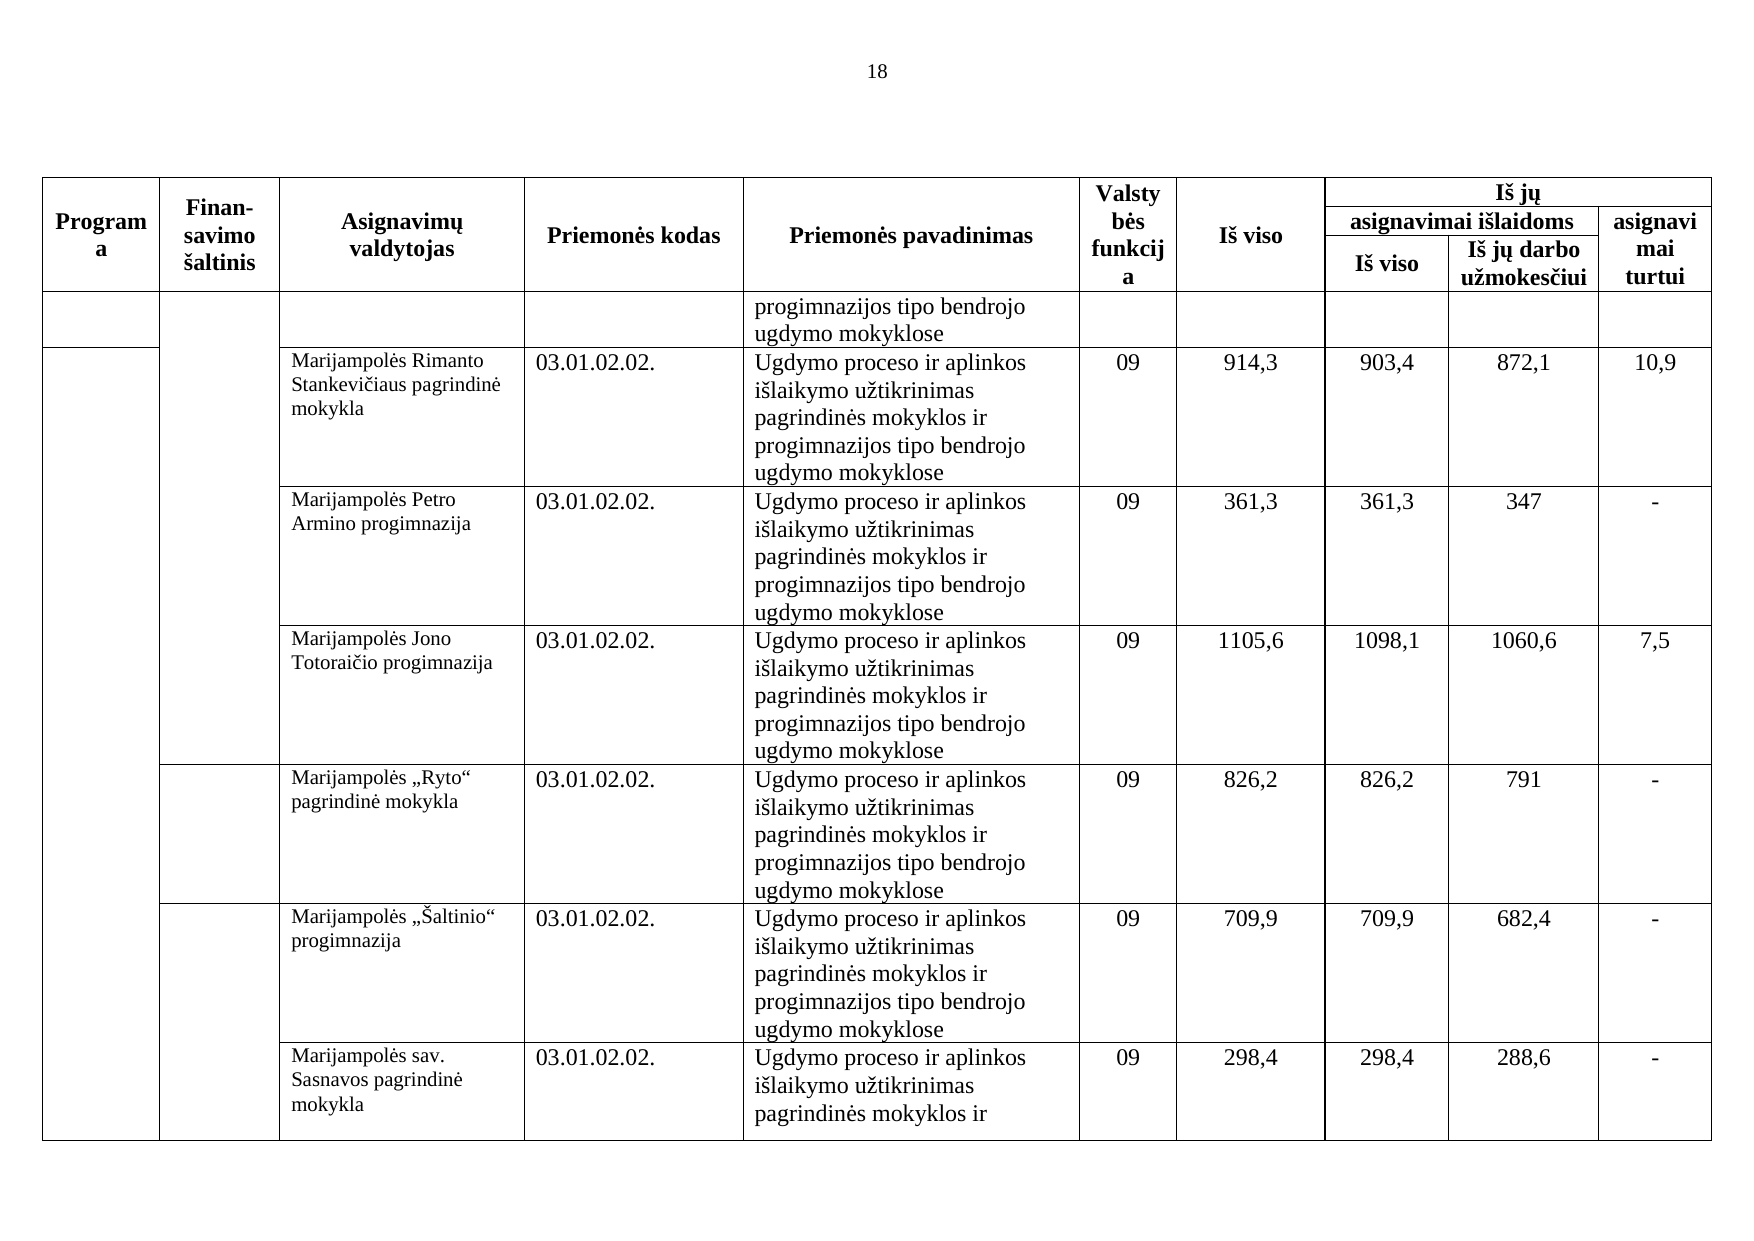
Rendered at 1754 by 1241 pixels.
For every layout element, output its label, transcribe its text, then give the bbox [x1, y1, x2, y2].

table_cell 903,4 [1326, 348, 1448, 486]
table_cell 361,3 [1177, 487, 1324, 625]
table_cell asignavimai išlaidoms [1326, 207, 1598, 234]
table_cell [1080, 292, 1176, 347]
table_cell [1449, 292, 1598, 347]
table_cell Ugdymo proceso ir aplinkos išlaikymo užtikrinimas pagrindinės mokyklos ir progimnazijos tipo bendrojo ugdymo mokyklose [744, 765, 1079, 903]
table_cell [43, 348, 159, 1139]
table_header Priemonės pavadinimas [744, 178, 1079, 291]
table_cell [160, 292, 279, 764]
table_cell 791 [1449, 765, 1598, 903]
table_cell 826,2 [1177, 765, 1324, 903]
table_cell [280, 292, 524, 347]
table_cell 09 [1080, 904, 1176, 1042]
table_cell Ugdymo proceso ir aplinkos išlaikymo užtikrinimas pagrindinės mokyklos ir progimnazijos tipo bendrojo ugdymo mokyklose [744, 904, 1079, 1042]
table_cell 09 [1080, 1043, 1176, 1139]
table_cell [160, 904, 279, 1139]
table_cell 09 [1080, 626, 1176, 764]
table_header Finan-savimo šaltinis [160, 178, 279, 291]
table_cell 03.01.02.02. [525, 1043, 743, 1139]
table_cell 1060,6 [1449, 626, 1598, 764]
table_cell Marijampolės „Ryto“ pagrindinė mokykla [280, 765, 524, 903]
table_cell 872,1 [1449, 348, 1598, 486]
table_cell 09 [1080, 765, 1176, 903]
table_cell - [1599, 1043, 1711, 1139]
table_cell - [1599, 292, 1711, 347]
table_cell 298,4 [1177, 1043, 1324, 1139]
table_cell Iš viso [1326, 236, 1448, 291]
table_cell 1098,1 [1326, 626, 1448, 764]
table_cell Marijampolės Jono Totoraičio progimnazija [280, 626, 524, 764]
table_cell [1326, 292, 1448, 347]
table_cell Marijampolės sav. Sasnavos pagrindinė mokykla [280, 1043, 524, 1139]
table_cell 709,9 [1177, 904, 1324, 1042]
table_cell 682,4 [1449, 904, 1598, 1042]
table_cell 709,9 [1326, 904, 1448, 1042]
table_cell 288,6 [1449, 1043, 1598, 1139]
table_cell Marijampolės „Šaltinio“ progimnazija [280, 904, 524, 1042]
table_cell Ugdymo proceso ir aplinkos išlaikymo užtikrinimas pagrindinės mokyklos ir progimnazijos tipo bendrojo ugdymo mokyklose [744, 348, 1079, 486]
table_header Asignavimų valdytojas [280, 178, 524, 291]
table_cell 347 [1449, 487, 1598, 625]
table_cell Ugdymo proceso ir aplinkos išlaikymo užtikrinimas pagrindinės mokyklos ir progimnazijos tipo bendrojo ugdymo mokyklose [744, 626, 1079, 764]
table_cell 03.01.02.02. [525, 904, 743, 1042]
table_cell 10,9 [1599, 348, 1711, 486]
table_cell [43, 292, 159, 347]
table_cell - [1599, 904, 1711, 1042]
table_cell - [1599, 765, 1711, 903]
table_cell progimnazijos tipo bendrojo ugdymo mokyklose [744, 292, 1079, 347]
table_cell Ugdymo proceso ir aplinkos išlaikymo užtikrinimas pagrindinės mokyklos ir [744, 1043, 1079, 1139]
table_cell [160, 765, 279, 903]
table_cell 914,3 [1177, 348, 1324, 486]
table_cell - [1599, 487, 1711, 625]
table_cell 7,5 [1599, 626, 1711, 764]
table_header Valstybės funkcija [1080, 178, 1176, 291]
table_cell Marijampolės Petro Armino progimnazija [280, 487, 524, 625]
table_cell 09 [1080, 348, 1176, 486]
table_cell 03.01.02.02. [525, 348, 743, 486]
table_cell asignavimai turtui įsigyti [1599, 207, 1711, 291]
table_cell [1177, 292, 1324, 347]
table_cell 03.01.02.02. [525, 487, 743, 625]
table_cell 361,3 [1326, 487, 1448, 625]
table_header Iš jų [1326, 178, 1711, 206]
table_cell 1105,6 [1177, 626, 1324, 764]
table_cell 03.01.02.02. [525, 626, 743, 764]
table_cell Ugdymo proceso ir aplinkos išlaikymo užtikrinimas pagrindinės mokyklos ir progimnazijos tipo bendrojo ugdymo mokyklose [744, 487, 1079, 625]
table_header Programa [43, 178, 159, 291]
table_cell [525, 292, 743, 347]
table_cell 03.01.02.02. [525, 765, 743, 903]
table_header Iš viso [1177, 178, 1324, 291]
table_cell 826,2 [1326, 765, 1448, 903]
table_cell Iš jų darbo užmokesčiui [1449, 236, 1598, 291]
table_cell Marijampolės Rimanto Stankevičiaus pagrindinė mokykla [280, 348, 524, 486]
table_cell 298,4 [1326, 1043, 1448, 1139]
table_cell 09 [1080, 487, 1176, 625]
table_header Priemonės kodas [525, 178, 743, 291]
